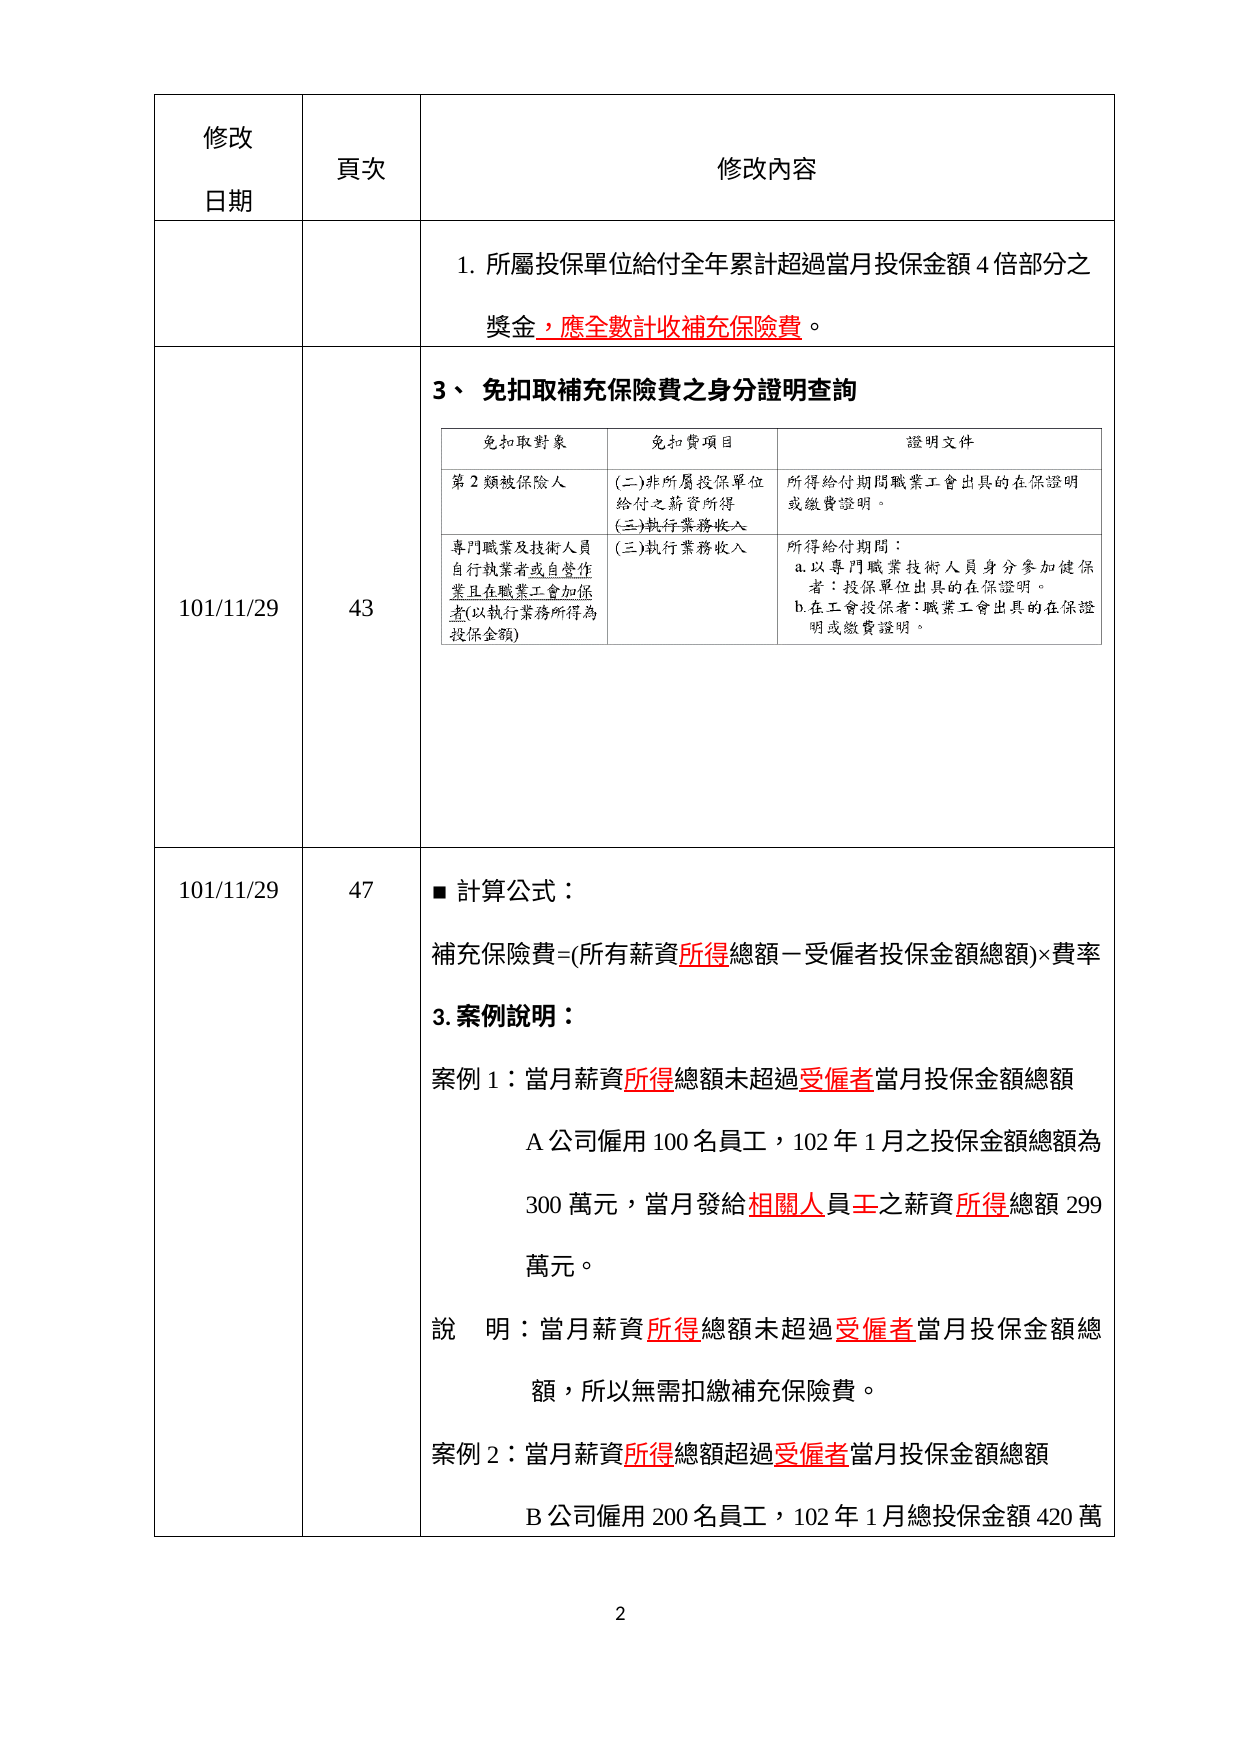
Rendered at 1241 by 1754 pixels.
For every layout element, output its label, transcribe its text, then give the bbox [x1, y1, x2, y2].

table_cell 43 [303, 347, 420, 847]
table_cell 101/11/29 [155, 347, 302, 847]
table_header 修改 日期 [155, 95, 302, 220]
table_header 頁次 [303, 95, 420, 220]
table_cell [303, 221, 420, 346]
table_cell 47 [303, 848, 420, 1536]
table_cell [155, 221, 302, 346]
table_cell 免扣取補充保險費之身分證明查詢 [421, 347, 1114, 847]
table_header 修改內容 [421, 95, 1114, 220]
table_cell 保險對象補充保險費之費基 第1類至第4類及第6類保險對象，有下列所得和收入時，納入補充保險費計收範圍，但除獎金外，單次給付金額未達5,000元者，免予扣取補充保險費，至於單次給付金額超過1,000萬元以上，則以1,000萬元計算。 所屬投保單位給付全年累計超過當月投保金額4倍部分之獎金，應全數計收補充保險費。 [421, 221, 1114, 346]
table_cell 計算公式： 補充保險費=(所有薪資所得總額－受僱者投保金額總額)×費率 案例說明： 案例1：當月薪資所得總額未超過受僱者當月投保金額總額 A公司僱用100名員工，102年1月之投保金額總額為300萬元，當月發給相關人員工之薪資所得總額299萬元。 說 明：當月薪資所得總額未超過受僱者當月投保金額總額，所以無需扣繳補充保險費。 案例2：當月薪資所得總額超過受僱者當月投保金額總額 B公司僱用200名員工，102年1月總投保金額420萬 [421, 848, 1114, 1536]
table_cell 101/11/29 [155, 848, 302, 1536]
